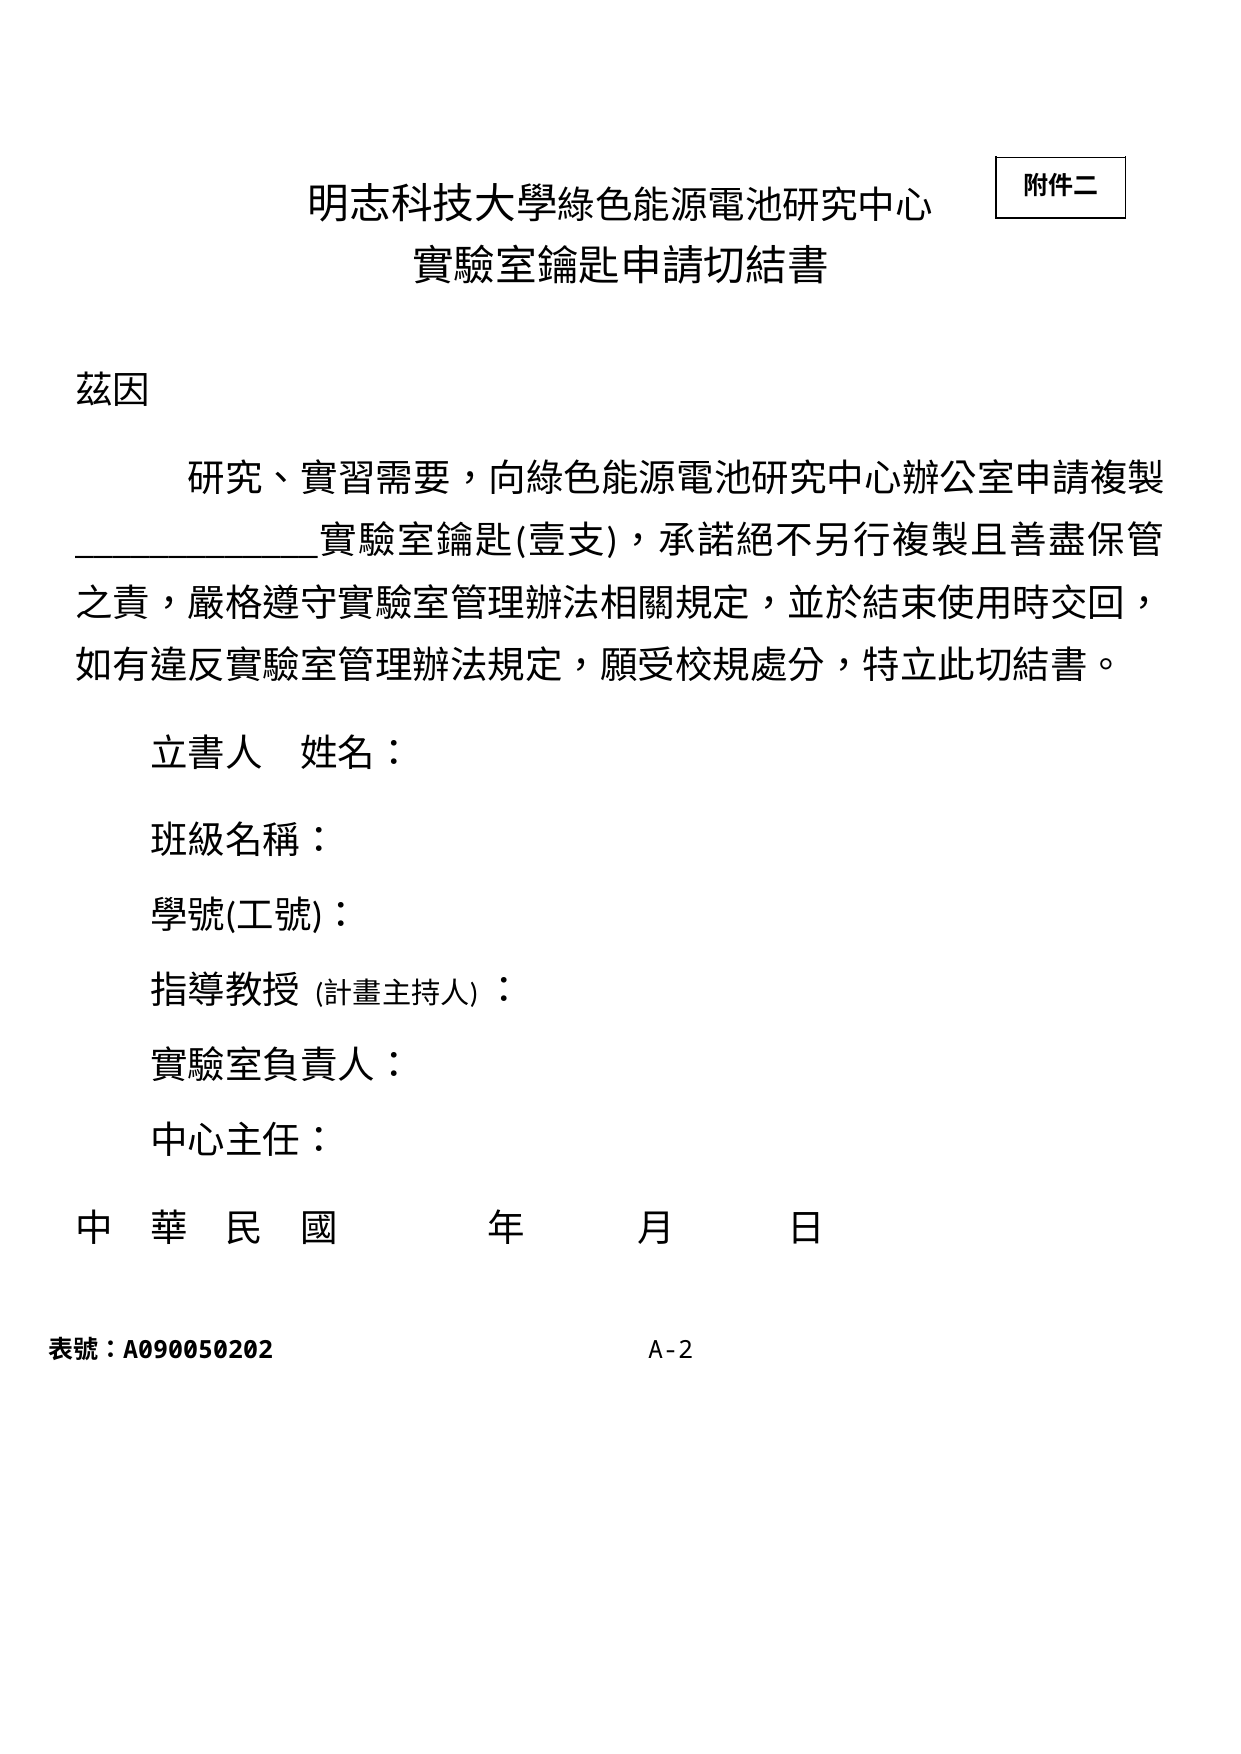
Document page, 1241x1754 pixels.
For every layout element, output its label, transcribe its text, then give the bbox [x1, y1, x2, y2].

text 實驗室鑰匙申請切結書 [75, 221, 1165, 283]
text 研究、實習需要，向綠色能源電池研究中心辦公室申請複製_____________實驗室鑰匙(壹支)，承諾絕不另行複製且善盡保管之責，嚴格遵守實驗室管理辦法相關規定，並於結束使用時交回，如有違反實驗室管理辦法規定，願受校規處分，特立此切結書。 [75, 433, 1165, 683]
text 附件二 [1011, 166, 1109, 202]
text 實驗室負責人： [75, 1021, 1165, 1083]
text 茲因 [75, 346, 1165, 408]
text 表號：A090050202 A-2 [35, 1330, 1127, 1366]
text 明志科技大學綠色能源電池研究中心 [75, 158, 1165, 221]
text 指導教授 (計畫主持人) ： [75, 946, 1165, 1008]
text 立書人 姓名： [75, 708, 1165, 771]
text 學號(工號)： [75, 871, 1165, 933]
text 班級名稱： [75, 796, 1165, 858]
text 中 華 民 國 年 月 日 [75, 1183, 1165, 1246]
text 中心主任： [75, 1096, 1165, 1158]
